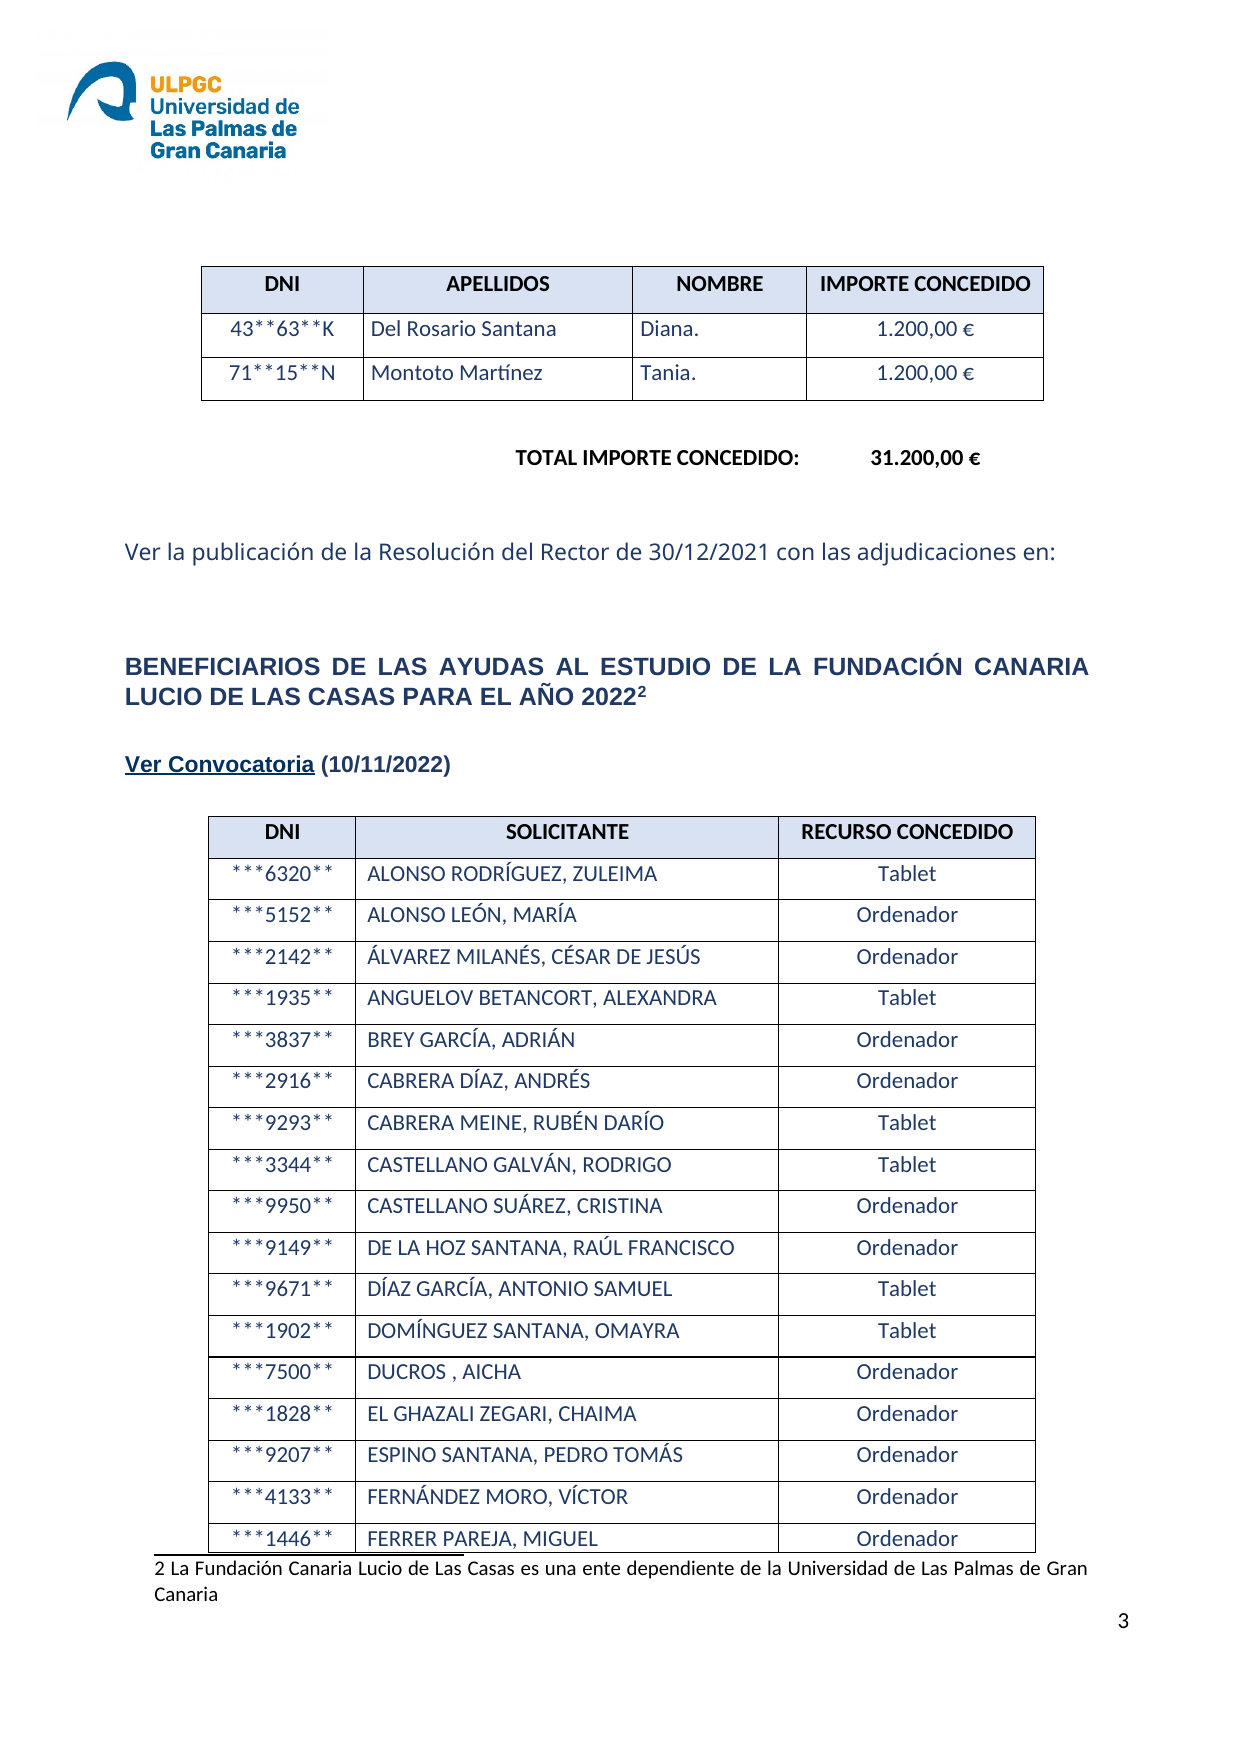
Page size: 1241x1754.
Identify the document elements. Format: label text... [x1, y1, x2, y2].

table_cell CABRERA DÍAZ, ANDRÉS [356, 1067, 778, 1107]
table_cell CASTELLANO GALVÁN, RODRIGO [356, 1150, 778, 1190]
table_header IMPORTE CONCEDIDO [807, 267, 1043, 313]
table_cell ***9149** [209, 1233, 355, 1273]
table_cell DE LA HOZ SANTANA, RAÚL FRANCISCO [356, 1233, 778, 1273]
table_cell ANGUELOV BETANCORT, ALEXANDRA [356, 984, 778, 1024]
table_cell 1.200,00 € [807, 314, 1043, 357]
table_header APELLIDOS [364, 267, 632, 313]
text Ver Convocatoria (10/11/2022) [124, 751, 1090, 777]
table_cell BREY GARCÍA, ADRIÁN [356, 1025, 778, 1066]
table_cell DOMÍNGUEZ SANTANA, OMAYRA [356, 1316, 778, 1356]
table_cell ***6320** [209, 859, 355, 899]
table_cell Tania. [633, 358, 806, 400]
table_cell ***3344** [209, 1150, 355, 1190]
table_cell Ordenador [779, 1191, 1035, 1232]
table_cell ALONSO RODRÍGUEZ, ZULEIMA [356, 859, 778, 899]
table_header SOLICITANTE [356, 817, 778, 858]
table_cell ÁLVAREZ MILANÉS, CÉSAR DE JESÚS [356, 942, 778, 982]
table_cell Tablet [779, 984, 1035, 1024]
table_cell ***5152** [209, 900, 355, 941]
table_cell DUCROS , AICHA [356, 1358, 778, 1398]
table_cell Ordenador [779, 900, 1035, 941]
table_cell Ordenador [779, 1524, 1035, 1552]
table_header DNI [202, 267, 363, 313]
table_cell ***2142** [209, 942, 355, 982]
table_header NOMBRE [633, 267, 806, 313]
table_header RECURSO CONCEDIDO [779, 817, 1035, 858]
table_cell ***9950** [209, 1191, 355, 1232]
table_cell ***1446** [209, 1524, 355, 1552]
table_cell 31.200,00 € [807, 401, 1043, 486]
table_cell 43**63**K [202, 314, 363, 357]
text BENEFICIARIOS DE LAS AYUDAS AL ESTUDIO DE LA FUNDACIÓN CANARIA LUCIO DE LAS CASAS PARA EL AÑO 2022 [124, 652, 1090, 711]
table_cell ***1902** [209, 1316, 355, 1356]
table_cell ***7500** [209, 1358, 355, 1398]
table_cell Ordenador [779, 1441, 1035, 1481]
table_cell Ordenador [779, 1025, 1035, 1066]
table_cell EL GHAZALI ZEGARI, CHAIMA [356, 1399, 778, 1439]
table_cell Diana. [633, 314, 806, 357]
table_cell Tablet [779, 1108, 1035, 1149]
text La Fundación Canaria Lucio de Las Casas es una ente dependiente de la Universidad de Las Palmas de Gran Canaria [154, 1555, 1090, 1606]
table_cell ***1828** [209, 1399, 355, 1439]
table_cell ***9671** [209, 1274, 355, 1315]
table_cell CABRERA MEINE, RUBÉN DARÍO [356, 1108, 778, 1149]
table_cell ***1935** [209, 984, 355, 1024]
text Ver la publicación de la Resolución del Rector de 30/12/2021 con las adjudicaciones en: [124, 536, 1090, 567]
table_cell ***9293** [209, 1108, 355, 1149]
table_cell ESPINO SANTANA, PEDRO TOMÁS [356, 1441, 778, 1481]
table_cell Tablet [779, 1150, 1035, 1190]
table_cell 71**15**N [202, 358, 363, 400]
table_cell ***4133** [209, 1482, 355, 1523]
table_cell FERRER PAREJA, MIGUEL [356, 1524, 778, 1552]
table_cell ***9207** [209, 1441, 355, 1481]
table_header DNI [209, 817, 355, 858]
table_cell Ordenador [779, 1399, 1035, 1439]
table_cell Tablet [779, 1274, 1035, 1315]
table_cell ***2916** [209, 1067, 355, 1107]
table_cell Ordenador [779, 1233, 1035, 1273]
table_cell Tablet [779, 859, 1035, 899]
table_cell FERNÁNDEZ MORO, VÍCTOR [356, 1482, 778, 1523]
table_cell ALONSO LEÓN, MARÍA [356, 900, 778, 941]
table_cell 1.200,00 € [807, 358, 1043, 400]
table_cell ***3837** [209, 1025, 355, 1066]
table_cell Ordenador [779, 1482, 1035, 1523]
table_cell Ordenador [779, 1358, 1035, 1398]
table_cell CASTELLANO SUÁREZ, CRISTINA [356, 1191, 778, 1232]
table_cell [201, 401, 363, 486]
table_cell Ordenador [779, 942, 1035, 982]
table_cell TOTAL IMPORTE CONCEDIDO: [363, 401, 807, 486]
table_cell Ordenador [779, 1067, 1035, 1107]
table_cell Tablet [779, 1316, 1035, 1356]
table_cell Montoto Martínez [364, 358, 632, 400]
table_cell DÍAZ GARCÍA, ANTONIO SAMUEL [356, 1274, 778, 1315]
table_cell Del Rosario Santana [364, 314, 632, 357]
